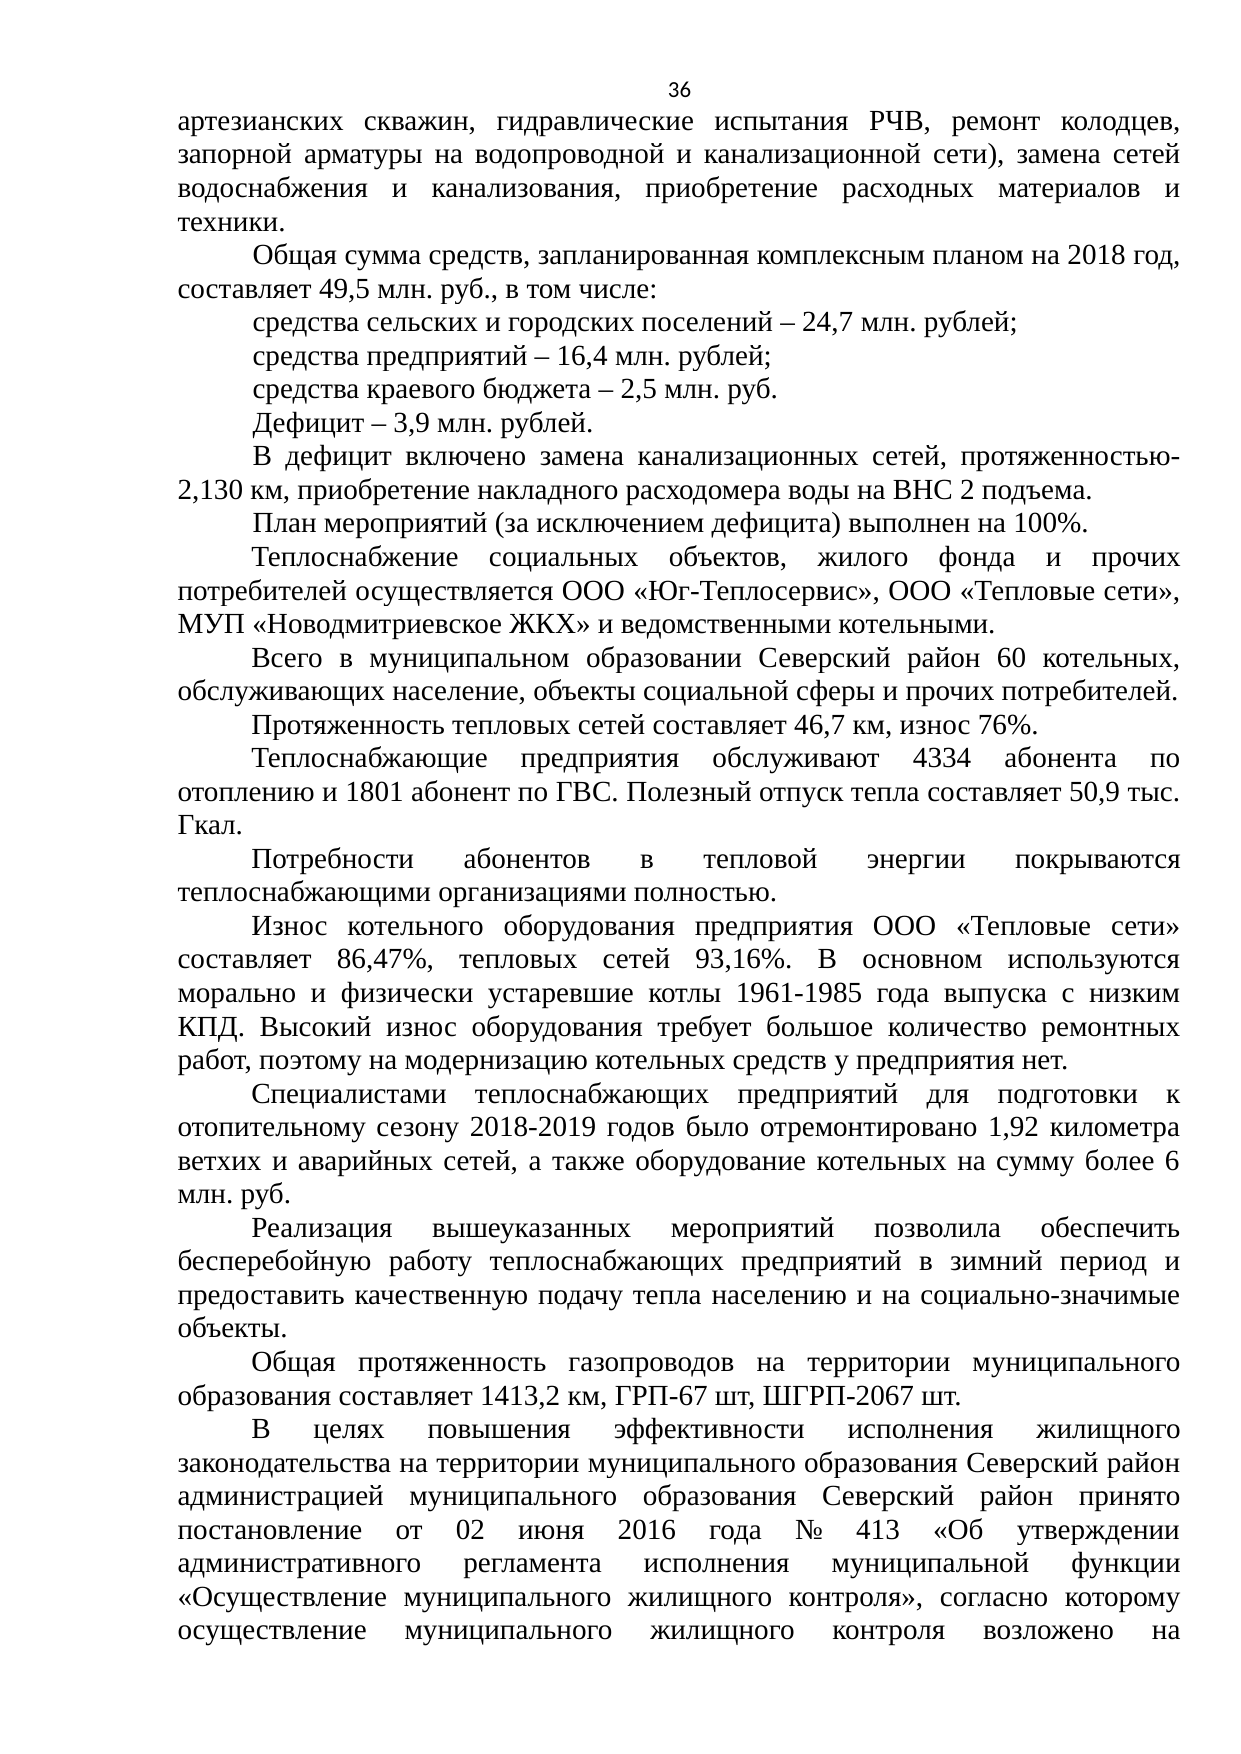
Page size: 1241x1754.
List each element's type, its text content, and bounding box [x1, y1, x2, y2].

text План мероприятий (за исключением дефицита) выполнен на 100%. [177, 506, 1181, 539]
text Специалистами теплоснабжающих предприятий для подготовки к отопительному сезону 2018-2019 годов было отремонтировано 1,92 километра ветхих и аварийных сетей, а также оборудование котельных на сумму более 6 млн. руб. [177, 1076, 1181, 1210]
text Потребности абонентов в тепловой энергии покрываются теплоснабжающими организациями полностью. [177, 841, 1181, 908]
text Теплоснабжающие предприятия обслуживают 4334 абонента по отоплению и 1801 абонент по ГВС. Полезный отпуск тепла составляет 50,9 тыс. Гкал. [177, 740, 1181, 841]
text Износ котельного оборудования предприятия ООО «Тепловые сети» составляет 86,47%, тепловых сетей 93,16%. В основном используются морально и физически устаревшие котлы 1961-1985 года выпуска с низким КПД. Высокий износ оборудования требует большое количество ремонтных работ, поэтому на модернизацию котельных средств у предприятия нет. [177, 908, 1181, 1076]
text средства краевого бюджета – 2,5 млн. руб. [177, 371, 1181, 405]
text Протяженность тепловых сетей составляет 46,7 км, износ 76%. [177, 707, 1181, 740]
text Общая сумма средств, запланированная комплексным планом на 2018 год, составляет 49,5 млн. руб., в том числе: [177, 237, 1181, 304]
text средства предприятий – 16,4 млн. рублей; [177, 338, 1181, 371]
text Всего в муниципальном образовании Северский район 60 котельных, обслуживающих население, объекты социальной сферы и прочих потребителей. [177, 640, 1181, 707]
text Теплоснабжение социальных объектов, жилого фонда и прочих потребителей осуществляется ООО «Юг-Теплосервис», ООО «Тепловые сети», МУП «Новодмитриевское ЖКХ» и ведомственными котельными. [177, 539, 1181, 640]
text Дефицит – 3,9 млн. рублей. [177, 405, 1181, 438]
text артезианских скважин, гидравлические испытания РЧВ, ремонт колодцев, запорной арматуры на водопроводной и канализационной сети), замена сетей водоснабжения и канализования, приобретение расходных материалов и техники. [177, 103, 1181, 237]
text средства сельских и городских поселений – 24,7 млн. рублей; [177, 304, 1181, 338]
text Реализация вышеуказанных мероприятий позволила обеспечить бесперебойную работу теплоснабжающих предприятий в зимний период и предоставить качественную подачу тепла населению и на социально-значимые объекты. [177, 1210, 1181, 1344]
text В целях повышения эффективности исполнения жилищного законодательства на территории муниципального образования Северский район администрацией муниципального образования Северский район принято постановление от 02 июня 2016 года № 413 «Об утверждении административного регламента исполнения муниципальной функции «Осуществление муниципального жилищного контроля», согласно которому осуществление муниципального жилищного контроля возложено на [177, 1411, 1181, 1646]
text Общая протяженность газопроводов на территории муниципального образования составляет 1413,2 км, ГРП-67 шт, ШГРП-2067 шт. [177, 1344, 1181, 1411]
text В дефицит включено замена канализационных сетей, протяженностью- 2,130 км, приобретение накладного расходомера воды на ВНС 2 подъема. [177, 438, 1181, 506]
